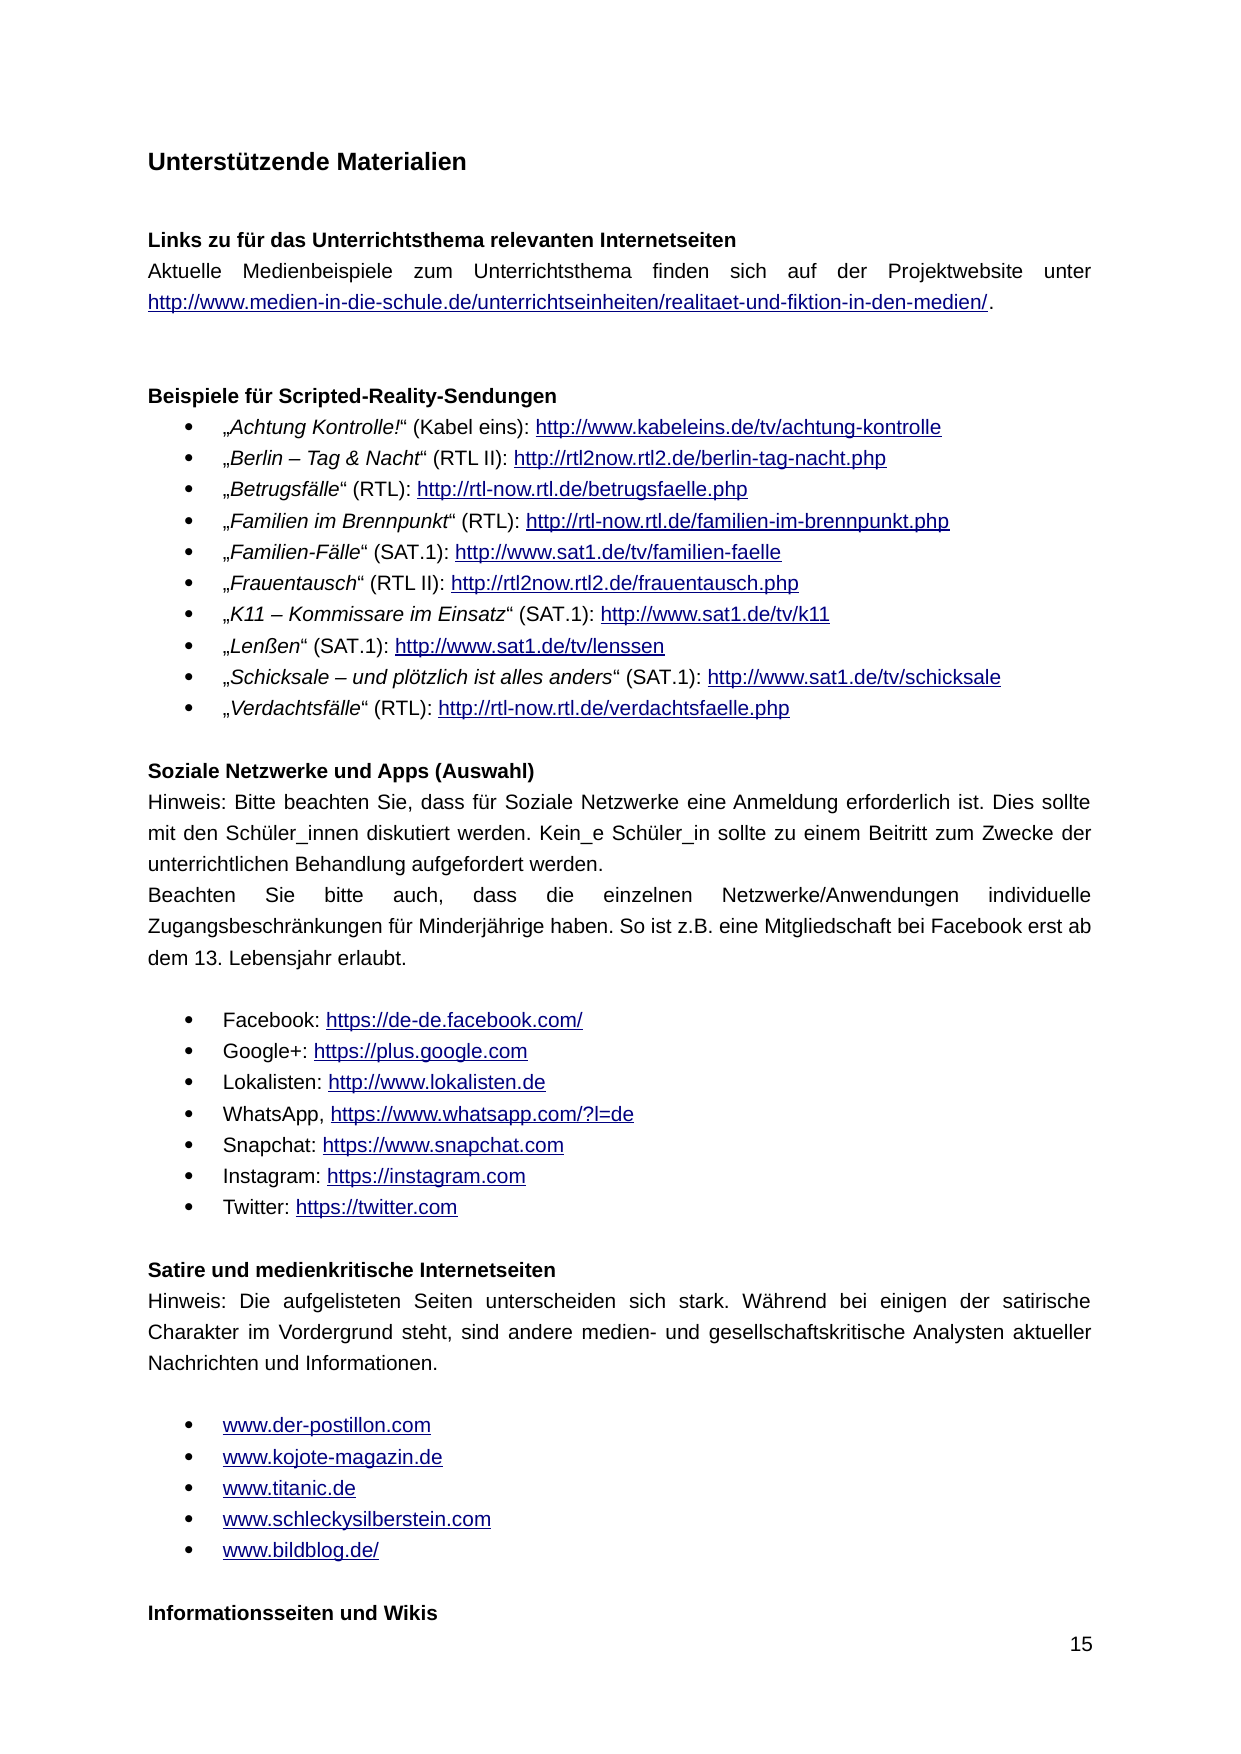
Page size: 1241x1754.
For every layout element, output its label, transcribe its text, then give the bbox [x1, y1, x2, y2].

list „Berlin – Tag & Nacht“ (RTL II): http://rtl2now.rtl2.de/berlin-tag-nacht.php [185, 446, 1092, 470]
list „Frauentausch“ (RTL II): http://rtl2now.rtl2.de/frauentausch.php [185, 571, 1092, 595]
list Facebook: https://de-de.facebook.com/ [185, 1008, 1092, 1032]
list „Lenßen“ (SAT.1): http://www.sat1.de/tv/lenssen [185, 633, 1092, 658]
text Beispiele für Scripted-Reality-Sendungen [148, 384, 1092, 408]
list „Schicksale – und plötzlich ist alles anders“ (SAT.1): http://www.sat1.de/tv/schicksale [185, 665, 1092, 689]
text Hinweis: Die aufgelisteten Seiten unterscheiden sich stark. Während bei einigen der satirische Charakter im Vordergrund steht, sind andere medien- und gesellschaftskritische Analysten aktueller Nachrichten und Informationen. [148, 1289, 1092, 1375]
list WhatsApp, https://www.whatsapp.com/?l=de [185, 1101, 1092, 1125]
text Informationsseiten und Wikis [148, 1601, 1092, 1624]
list Instagram: https://instagram.com [185, 1164, 1092, 1188]
text Soziale Netzwerke und Apps (Auswahl) [148, 727, 1092, 782]
text Links zu für das Unterrichtsthema relevanten Internetseiten [148, 228, 1092, 252]
list Twitter: https://twitter.com [185, 1195, 1092, 1219]
list „Verdachtsfälle“ (RTL): http://rtl-now.rtl.de/verdachtsfaelle.php [185, 696, 1092, 720]
list Google+: https://plus.google.com [185, 1039, 1092, 1063]
list www.bildblog.de/ [185, 1538, 1092, 1562]
text Aktuelle Medienbeispiele zum Unterrichtsthema finden sich auf der Projektwebsite unter http://www.medien-in-die-schule.de/unterrichtseinheiten/realitaet-und-fiktion-in-den-medien/. [148, 259, 1092, 314]
text Hinweis: Bitte beachten Sie, dass für Soziale Netzwerke eine Anmeldung erforderlich ist. Dies sollte mit den Schüler_innen diskutiert werden. Kein_e Schüler_in sollte zu einem Beitritt zum Zwecke der unterrichtlichen Behandlung aufgefordert werden. [148, 789, 1092, 876]
text Unterstützende Materialien [148, 147, 1092, 176]
list www.der-postillon.com [185, 1413, 1092, 1437]
list „K11 – Kommissare im Einsatz“ (SAT.1): http://www.sat1.de/tv/k11 [185, 602, 1092, 626]
list www.titanic.de [185, 1476, 1092, 1500]
list „Achtung Kontrolle!“ (Kabel eins): http://www.kabeleins.de/tv/achtung-kontrolle [185, 415, 1092, 439]
list Lokalisten: http://www.lokalisten.de [185, 1070, 1092, 1094]
list Snapchat: https://www.snapchat.com [185, 1133, 1092, 1157]
text Beachten Sie bitte auch, dass die einzelnen Netzwerke/Anwendungen individuelle Zugangsbeschränkungen für Minderjährige haben. So ist z.B. eine Mitgliedschaft bei Facebook erst ab dem 13. Lebensjahr erlaubt. [148, 883, 1092, 969]
text Satire und medienkritische Internetseiten [148, 1257, 1092, 1281]
list www.kojote-magazin.de [185, 1444, 1092, 1468]
list „Familien-Fälle“ (SAT.1): http://www.sat1.de/tv/familien-faelle [185, 540, 1092, 564]
list „Betrugsfälle“ (RTL): http://rtl-now.rtl.de/betrugsfaelle.php [185, 477, 1092, 501]
list www.schleckysilberstein.com [185, 1507, 1092, 1531]
list „Familien im Brennpunkt“ (RTL): http://rtl-now.rtl.de/familien-im-brennpunkt.php [185, 508, 1092, 533]
